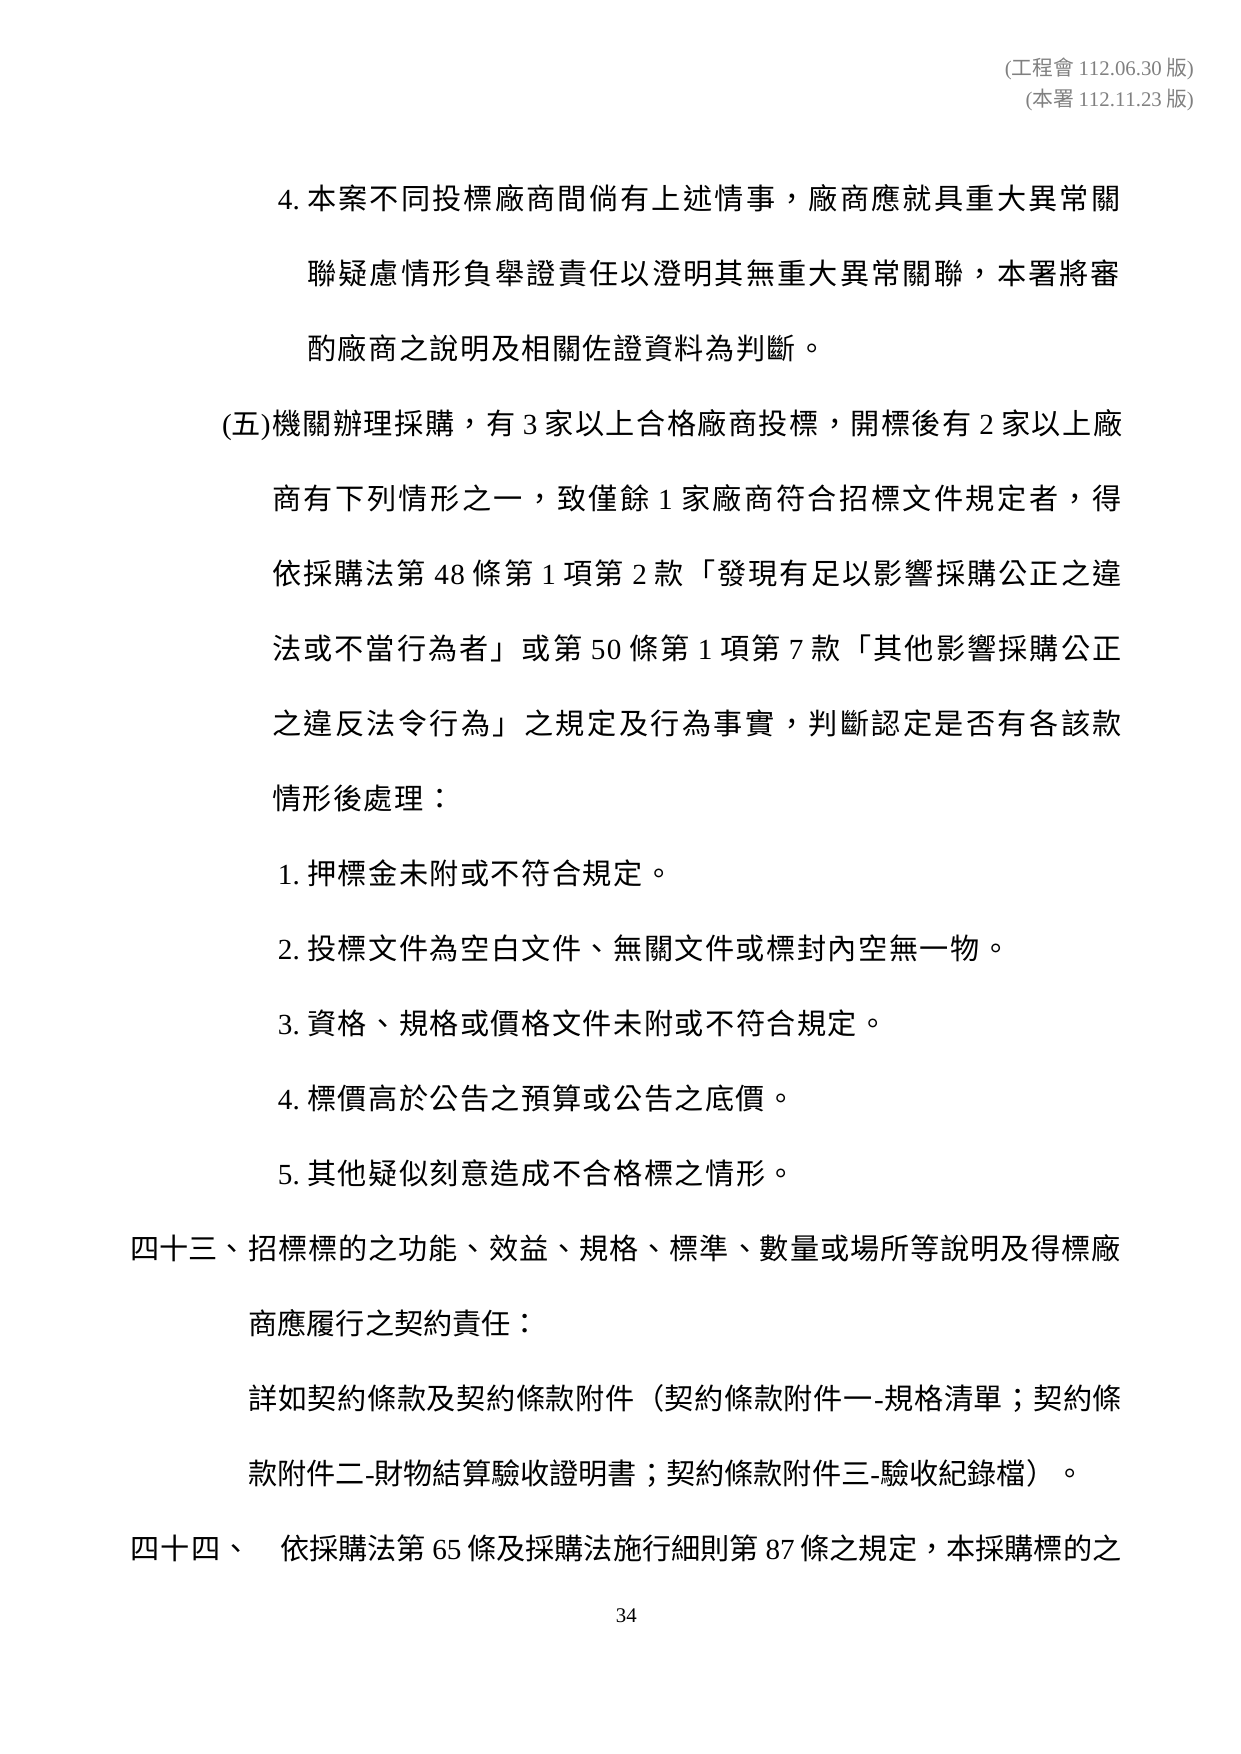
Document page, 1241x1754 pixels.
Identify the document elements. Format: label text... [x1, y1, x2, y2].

list 資格、規格或價格文件未附或不符合規定。 [278, 984, 1122, 1059]
list 本案不同投標廠商間倘有上述情事，廠商應就具重大異常關聯疑慮情形負舉證責任以澄明其無重大異常關聯，本署將審酌廠商之說明及相關佐證資料為判斷。 [278, 159, 1122, 384]
list 投標文件為空白文件、無關文件或標封內空無一物。 [278, 909, 1122, 984]
list 標價高於公告之預算或公告之底價。 [278, 1059, 1122, 1134]
list 其他疑似刻意造成不合格標之情形。 [278, 1134, 1122, 1209]
text 詳如契約條款及契約條款附件（契約條款附件一-規格清單；契約條款附件二-財物結算驗收證明書；契約條款附件三-驗收紀錄檔）。 [248, 1359, 1122, 1509]
list 依採購法第65條及採購法施行細則第87條之規定，本採購標的之 [130, 1509, 1122, 1584]
list 押標金未附或不符合規定。 [278, 834, 1122, 909]
list 機關辦理採購，有3家以上合格廠商投標，開標後有2家以上廠商有下列情形之一，致僅餘1家廠商符合招標文件規定者，得依採購法第48條第1項第2款「發現有足以影響採購公正之違法或不當行為者」或第50條第1項第7款「其他影響採購公正之違反法令行為」之規定及行為事實，判斷認定是否有各該款情形後處理： [222, 384, 1122, 834]
list 招標標的之功能、效益、規格、標準、數量或場所等說明及得標廠商應履行之契約責任： [130, 1209, 1122, 1359]
